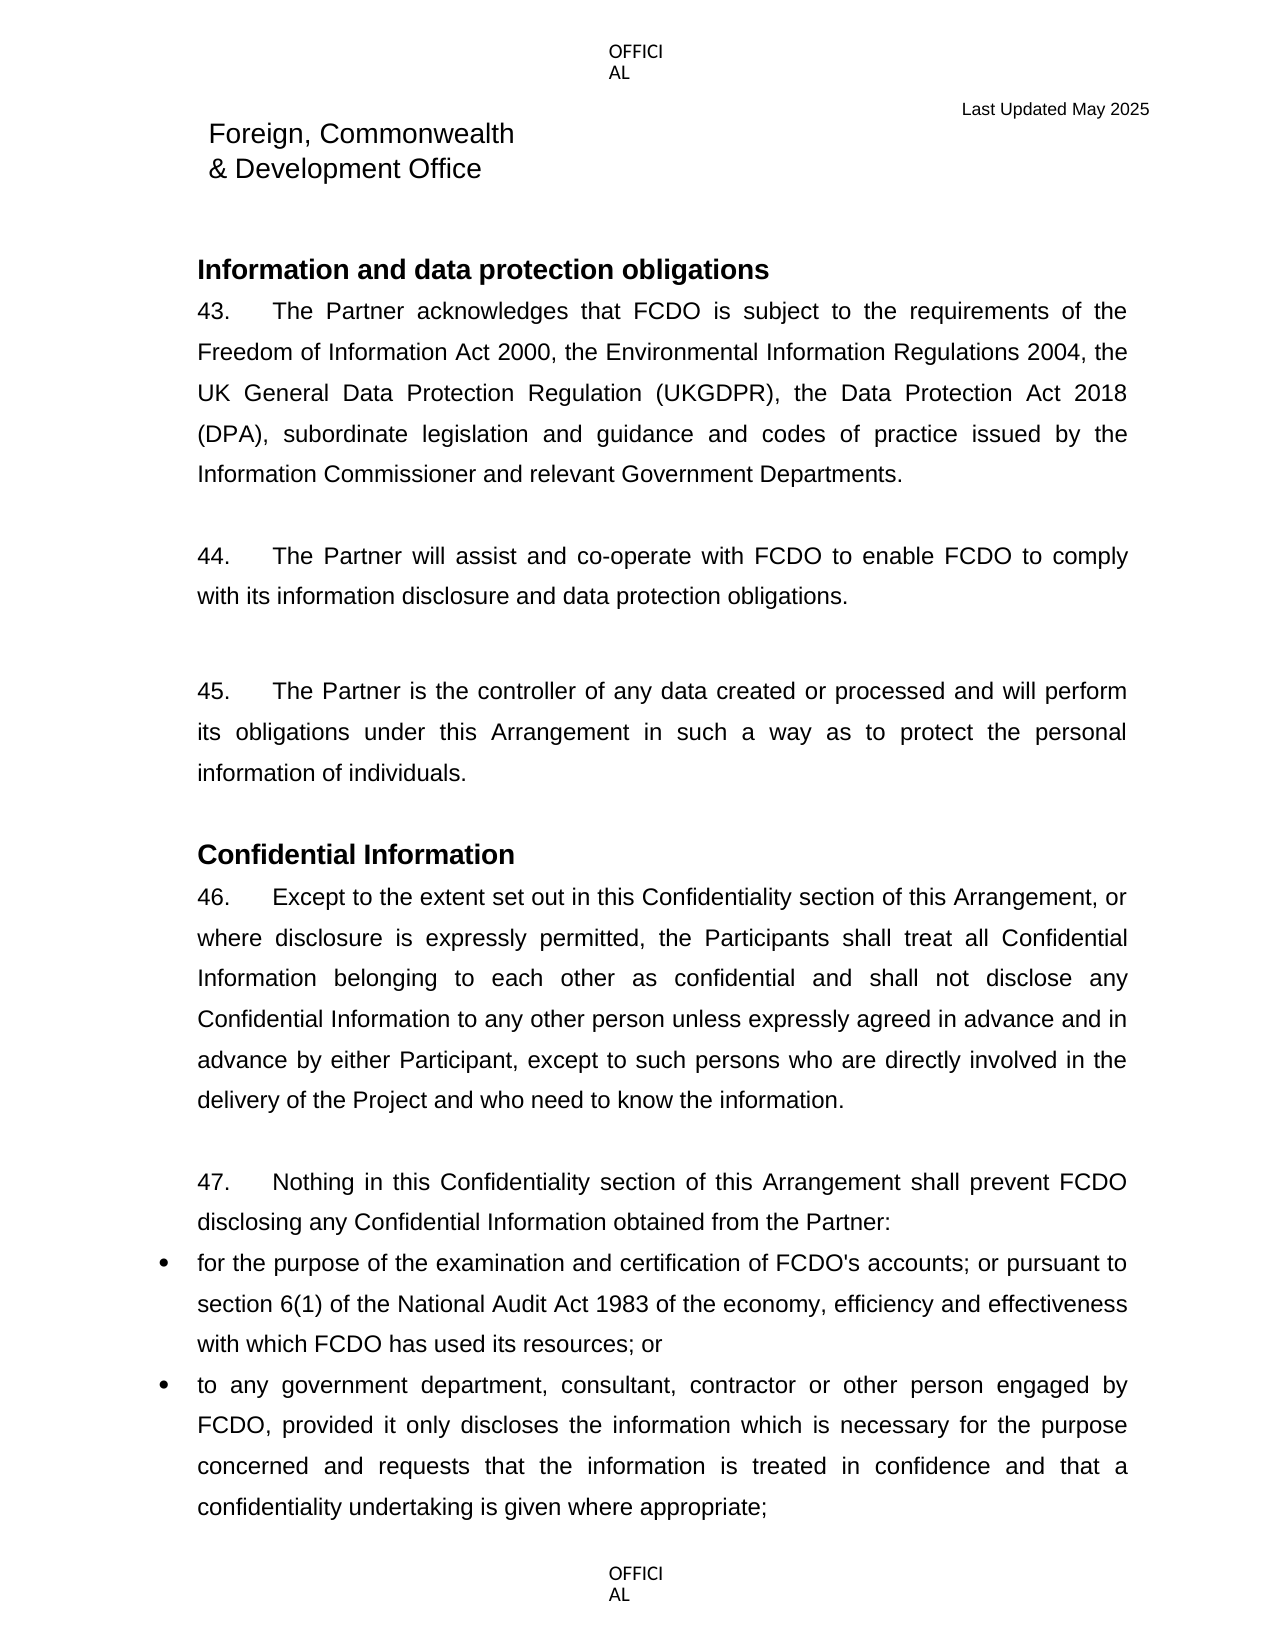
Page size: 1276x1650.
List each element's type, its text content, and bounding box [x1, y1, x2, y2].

list The Partner acknowledges that FCDO is subject to the requirements of the Freedom of Information Act 2000, the Environmental Information Regulations 2004, the UK General Data Protection Regulation (UKGDPR), the Data Protection Act 2018 (DPA), subordinate legislation and guidance and codes of practice issued by the Information Commissioner and relevant Government Departments. [197, 287, 1129, 491]
table_header Foreign, Commonwealth & Development Office [197, 100, 763, 186]
list for the purpose of the examination and certification of FCDO's accounts; or pursuant to section 6(1) of the National Audit Act 1983 of the economy, efficiency and effectiveness with which FCDO has used its resources; or [159, 1239, 1129, 1361]
list The Partner will assist and co-operate with FCDO to enable FCDO to comply with its information disclosure and data protection obligations. [197, 532, 1129, 613]
list Except to the extent set out in this Confidentiality section of this Arrangement, or where disclosure is expressly permitted, the Participants shall treat all Confidential Information belonging to each other as confidential and shall not disclose any Confidential Information to any other person unless expressly agreed in advance and in advance by either Participant, except to such persons who are directly involved in the delivery of the Project and who need to know the information. [197, 873, 1129, 1117]
list Nothing in this Confidentiality section of this Arrangement shall prevent FCDO disclosing any Confidential Information obtained from the Partner: [197, 1157, 1129, 1239]
table_header Last Updated May 2025 [763, 100, 1152, 186]
text Confidential Information [197, 839, 1152, 871]
text Information and data protection obligations [197, 254, 1152, 286]
list The Partner is the controller of any data created or processed and will perform its obligations under this Arrangement in such a way as to protect the personal information of individuals. [197, 667, 1129, 789]
list to any government department, consultant, contractor or other person engaged by FCDO, provided it only discloses the information which is necessary for the purpose concerned and requests that the information is treated in confidence and that a confidentiality undertaking is given where appropriate; [159, 1361, 1129, 1523]
